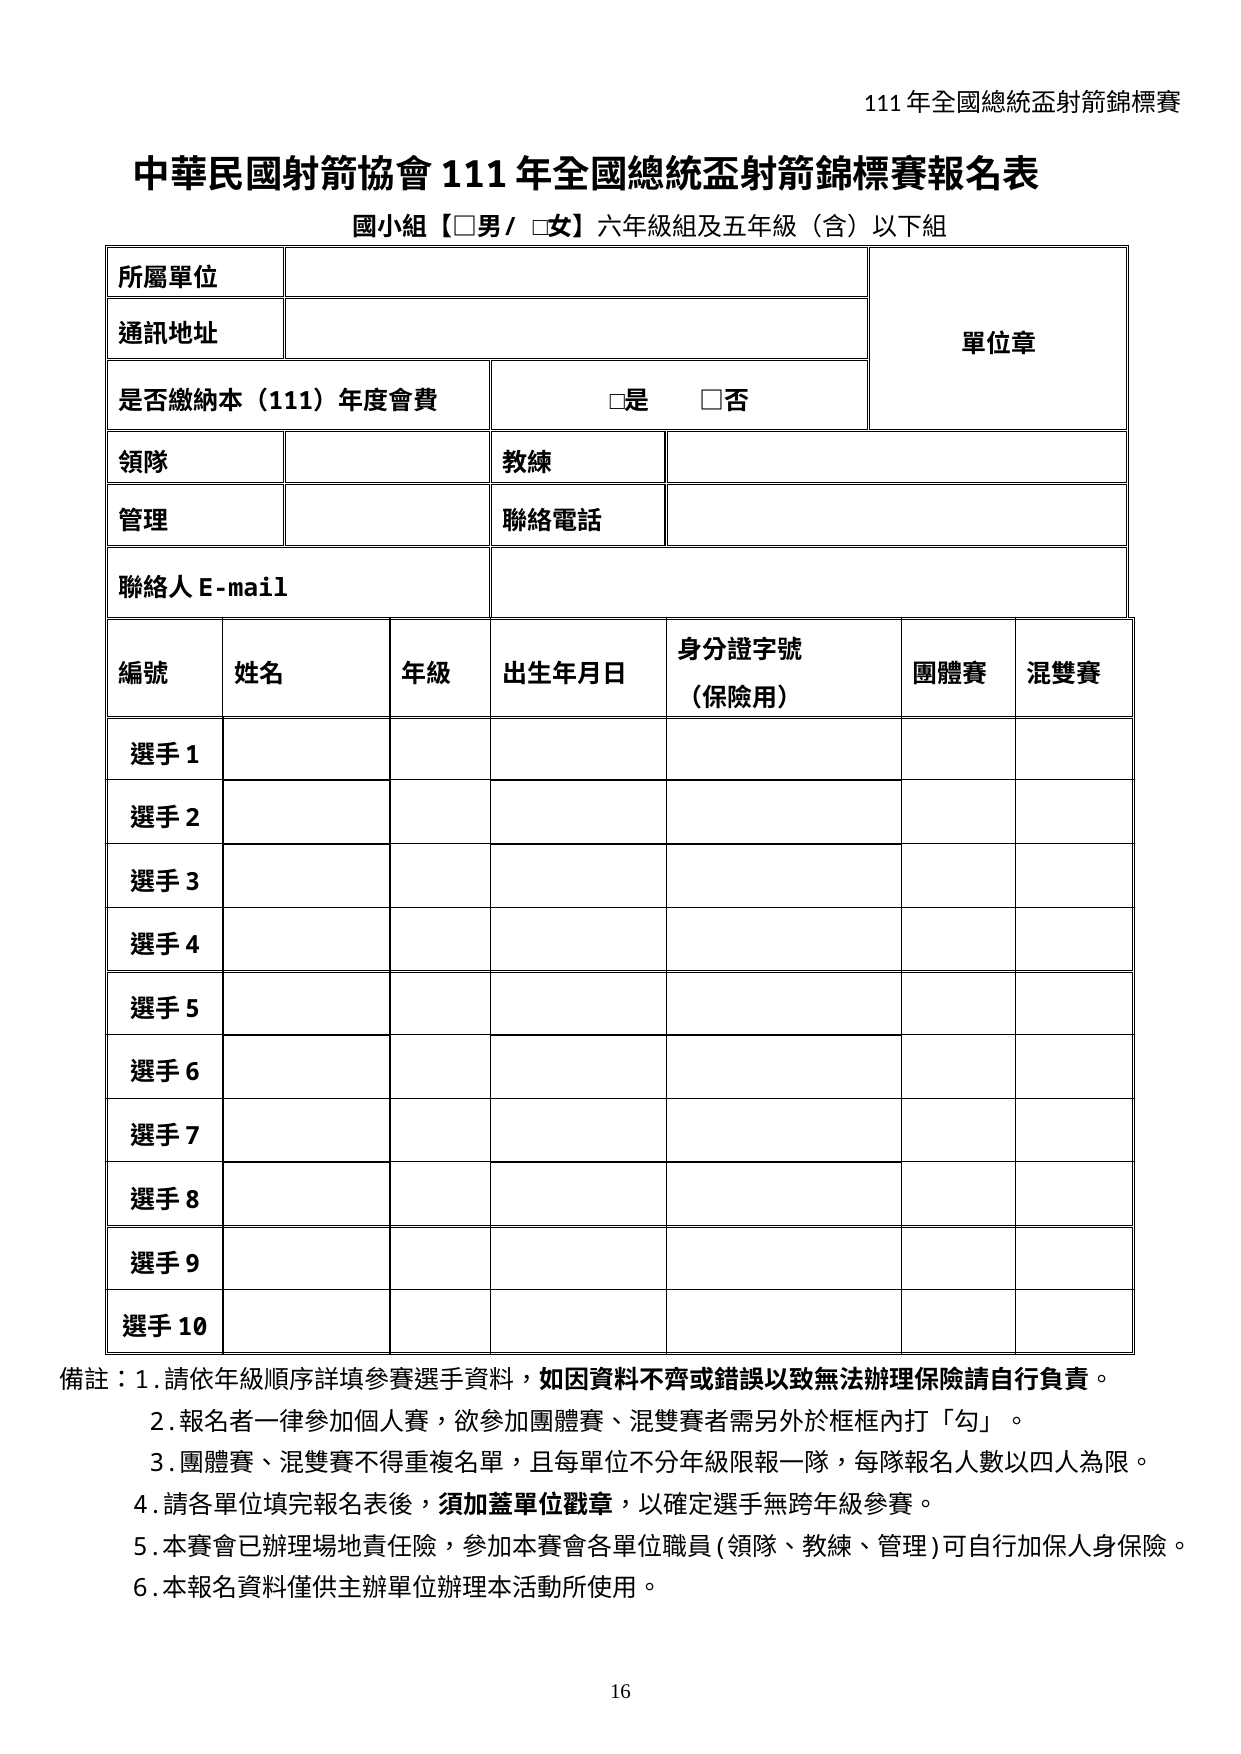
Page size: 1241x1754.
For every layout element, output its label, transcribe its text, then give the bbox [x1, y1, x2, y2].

table_cell [224, 973, 389, 1034]
table_cell [491, 845, 666, 907]
table_cell [224, 1099, 389, 1161]
table_cell [491, 1163, 666, 1225]
table_cell 編號 [108, 620, 222, 716]
table_cell [668, 432, 1126, 482]
table_cell [667, 1163, 901, 1225]
table_cell [391, 719, 490, 779]
table_cell [902, 780, 1015, 843]
table_cell □是 □否 [492, 361, 867, 429]
text 5.本賽會已辦理場地責任險，參加本賽會各單位職員(領隊、教練、管理)可自行加保人身保險。 [133, 1522, 1181, 1563]
table_cell 選手3 [108, 844, 222, 907]
table_cell [391, 1290, 490, 1352]
table_cell 選手1 [108, 719, 222, 779]
table_cell [224, 1163, 389, 1225]
table_header 所屬單位 [108, 248, 283, 296]
table_cell [1016, 719, 1132, 779]
table_header [1129, 245, 1133, 296]
table_cell [902, 844, 1015, 907]
table_cell 選手2 [108, 780, 222, 843]
table_cell [224, 1036, 389, 1097]
table_cell [667, 1228, 901, 1288]
table_cell 選手9 [108, 1228, 222, 1288]
table_cell [1129, 482, 1133, 545]
table_cell [224, 1228, 389, 1288]
table_cell [902, 1162, 1015, 1225]
table_cell [667, 845, 901, 907]
table_cell [1016, 1099, 1132, 1161]
table_cell [667, 719, 901, 779]
table_cell [224, 781, 389, 843]
table_cell [286, 485, 489, 545]
table_cell [491, 1228, 666, 1288]
text 6.本報名資料僅供主辦單位辦理本活動所使用。 [133, 1563, 1181, 1605]
table_cell [491, 1036, 666, 1097]
table_cell [667, 1290, 901, 1352]
table_cell [902, 908, 1015, 970]
table_cell [1016, 973, 1132, 1034]
table_cell 出生年月日 [491, 620, 666, 716]
table_cell [224, 908, 389, 970]
table_cell [1016, 1162, 1132, 1225]
table_cell [667, 781, 901, 843]
table_cell 選手8 [108, 1162, 222, 1225]
table_cell [391, 780, 490, 843]
table_header [286, 248, 867, 296]
table_cell 領隊 [108, 432, 283, 482]
table_cell [668, 485, 1126, 545]
table_cell 年級 [391, 620, 490, 716]
table_cell [286, 299, 867, 358]
text 中華民國射箭協會111年全國總統盃射箭錦標賽報名表 [133, 149, 1181, 197]
table_cell [391, 1228, 490, 1288]
table_cell [1129, 296, 1133, 358]
table_cell [1016, 1035, 1132, 1097]
table_cell [1129, 429, 1133, 482]
table_cell [391, 1162, 490, 1225]
table_cell [491, 719, 666, 779]
text 備註：1.請依年級順序詳填參賽選手資料，如因資料不齊或錯誤以致無法辦理保險請自行負責。 [59, 1355, 1181, 1397]
table_cell [491, 1099, 666, 1161]
table_cell [224, 719, 389, 779]
table_cell 姓名 [223, 620, 389, 716]
table_cell 聯絡人E-mail [108, 548, 489, 617]
table_cell 選手4 [108, 908, 222, 970]
table_cell [1016, 1290, 1132, 1352]
table_cell 身分證字號 （保險用） [667, 620, 901, 716]
table_cell [902, 973, 1015, 1034]
table_cell [902, 1228, 1015, 1288]
table_cell [1129, 545, 1133, 617]
table_cell [391, 973, 490, 1034]
table_cell 選手10 [108, 1290, 222, 1352]
table_cell [667, 1036, 901, 1097]
table_cell [492, 548, 1126, 617]
text 4.請各單位填完報名表後，須加蓋單位戳章，以確定選手無跨年級參賽。 [133, 1480, 1181, 1522]
table_cell [1016, 1228, 1132, 1288]
text 國小組【□男/ □女】六年級組及五年級（含）以下組 [59, 197, 1181, 245]
table_cell 通訊地址 [108, 299, 283, 358]
table_cell 選手6 [108, 1035, 222, 1097]
table_cell [902, 1290, 1015, 1352]
table_cell [224, 845, 389, 907]
table_cell [391, 844, 490, 907]
table_cell 選手5 [108, 973, 222, 1034]
table_cell 教練 [492, 432, 664, 482]
table_header 單位章 [870, 248, 1126, 429]
table_cell [286, 432, 489, 482]
table_cell 團體賽 [902, 620, 1015, 716]
table_cell [1129, 358, 1133, 429]
text 2.報名者一律參加個人賽，欲參加團體賽、混雙賽者需另外於框框內打「勾」。 [59, 1397, 1181, 1438]
table_cell 選手7 [108, 1099, 222, 1161]
table_cell [902, 1099, 1015, 1161]
table_cell 混雙賽 [1016, 620, 1132, 716]
table_cell [491, 908, 666, 970]
table_cell 管理 [108, 485, 283, 545]
table_cell [1016, 844, 1132, 907]
table_cell [391, 1035, 490, 1097]
table_cell [902, 719, 1015, 779]
table_cell [667, 1099, 901, 1161]
table_cell [1016, 908, 1132, 970]
text 3.團體賽、混雙賽不得重複名單，且每單位不分年級限報一隊，每隊報名人數以四人為限。 [59, 1438, 1181, 1480]
table_cell [491, 781, 666, 843]
table_cell 聯絡電話 [492, 485, 664, 545]
table_cell [391, 1099, 490, 1161]
table_cell [667, 908, 901, 970]
table_cell [391, 908, 490, 970]
table_cell [1016, 780, 1132, 843]
table_cell [491, 973, 666, 1034]
table_cell [667, 973, 901, 1034]
table_cell 是否繳納本（111）年度會費 [108, 361, 489, 429]
table_cell [491, 1290, 666, 1352]
table_cell [902, 1035, 1015, 1097]
table_cell [224, 1290, 389, 1352]
